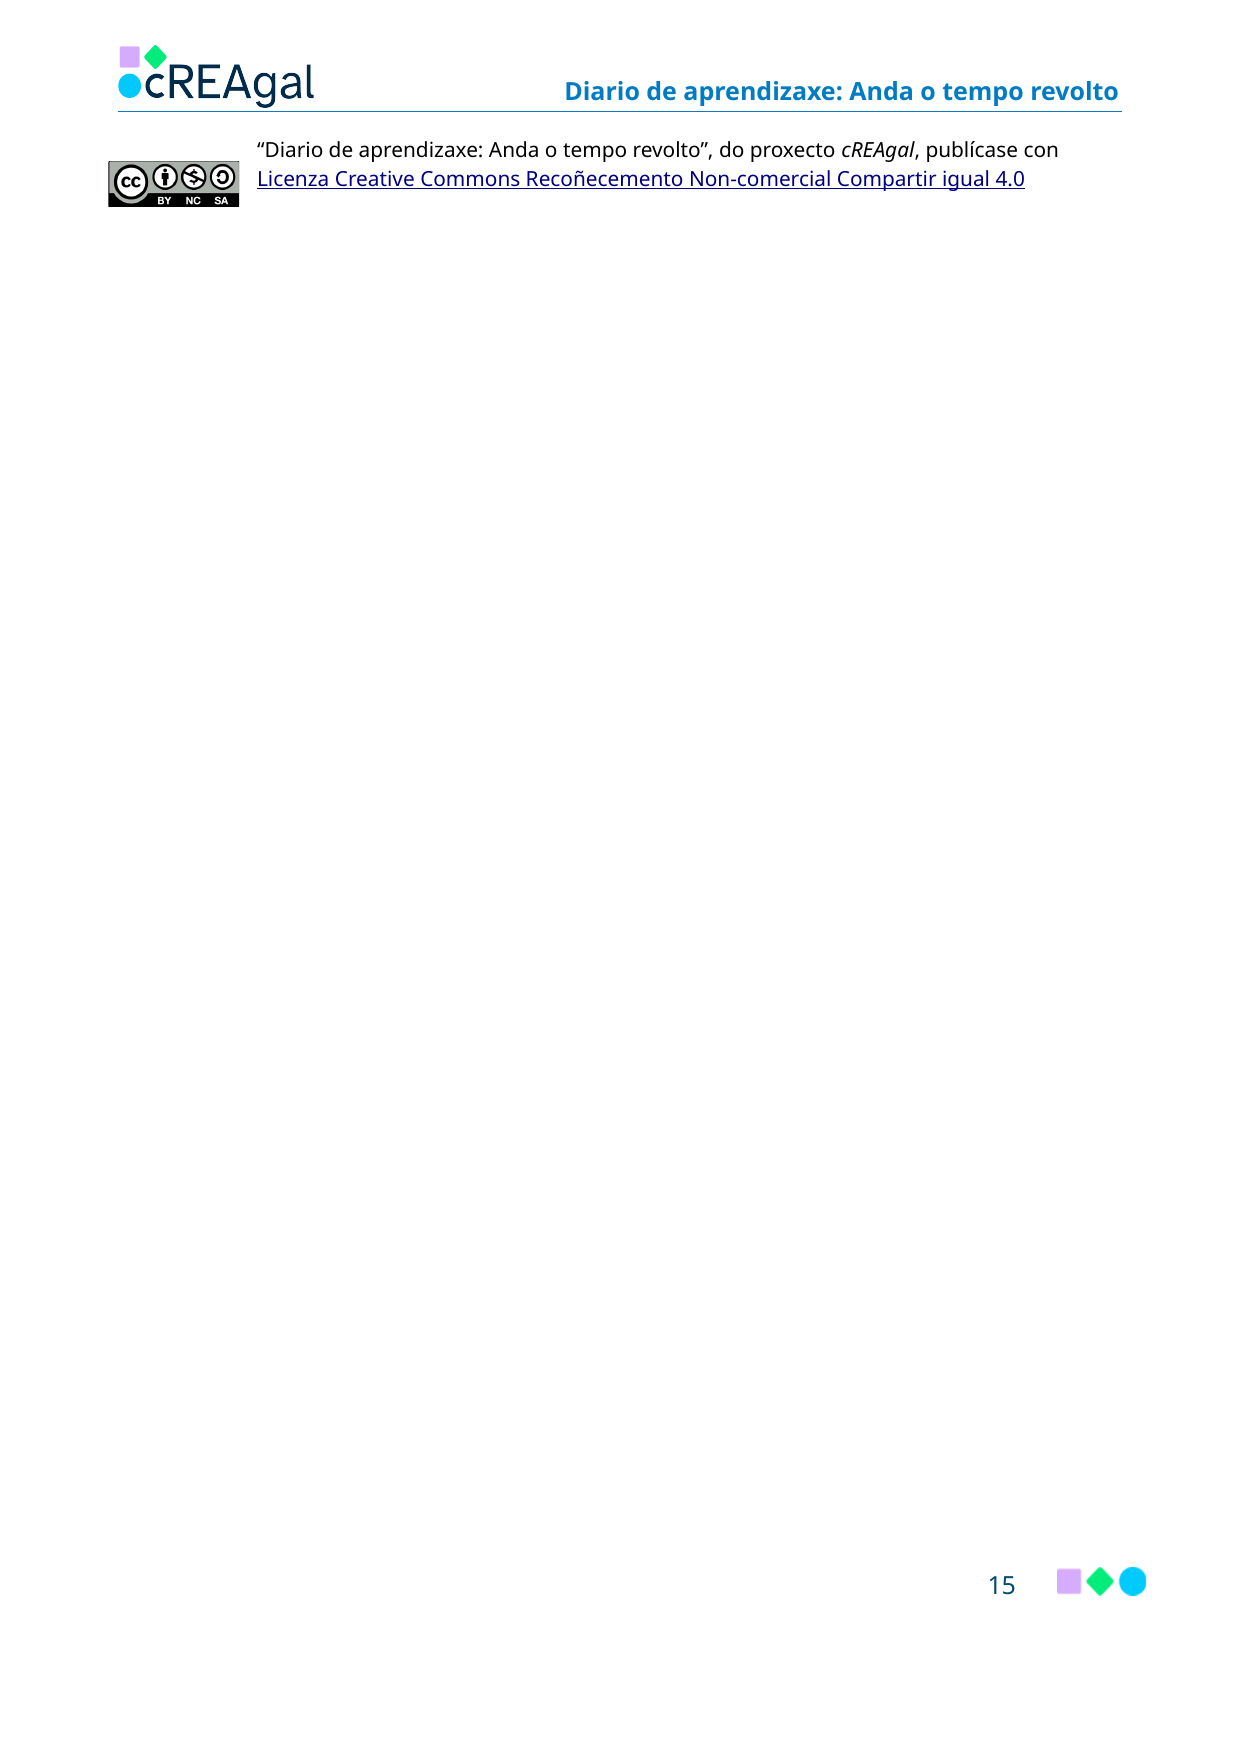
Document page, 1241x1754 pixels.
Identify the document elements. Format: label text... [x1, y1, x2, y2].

picture [108, 161, 240, 207]
text “Diario de aprendizaxe: Anda o tempo revolto”, do proxecto cREAgal, publícase con Licenza Creative Commons Recoñecemento Non-comercial Compartir igual 4.0 [118, 135, 1122, 192]
picture [1137, 1567, 1147, 1578]
picture [118, 45, 314, 108]
picture [1057, 1567, 1130, 1596]
picture [1136, 1584, 1147, 1596]
